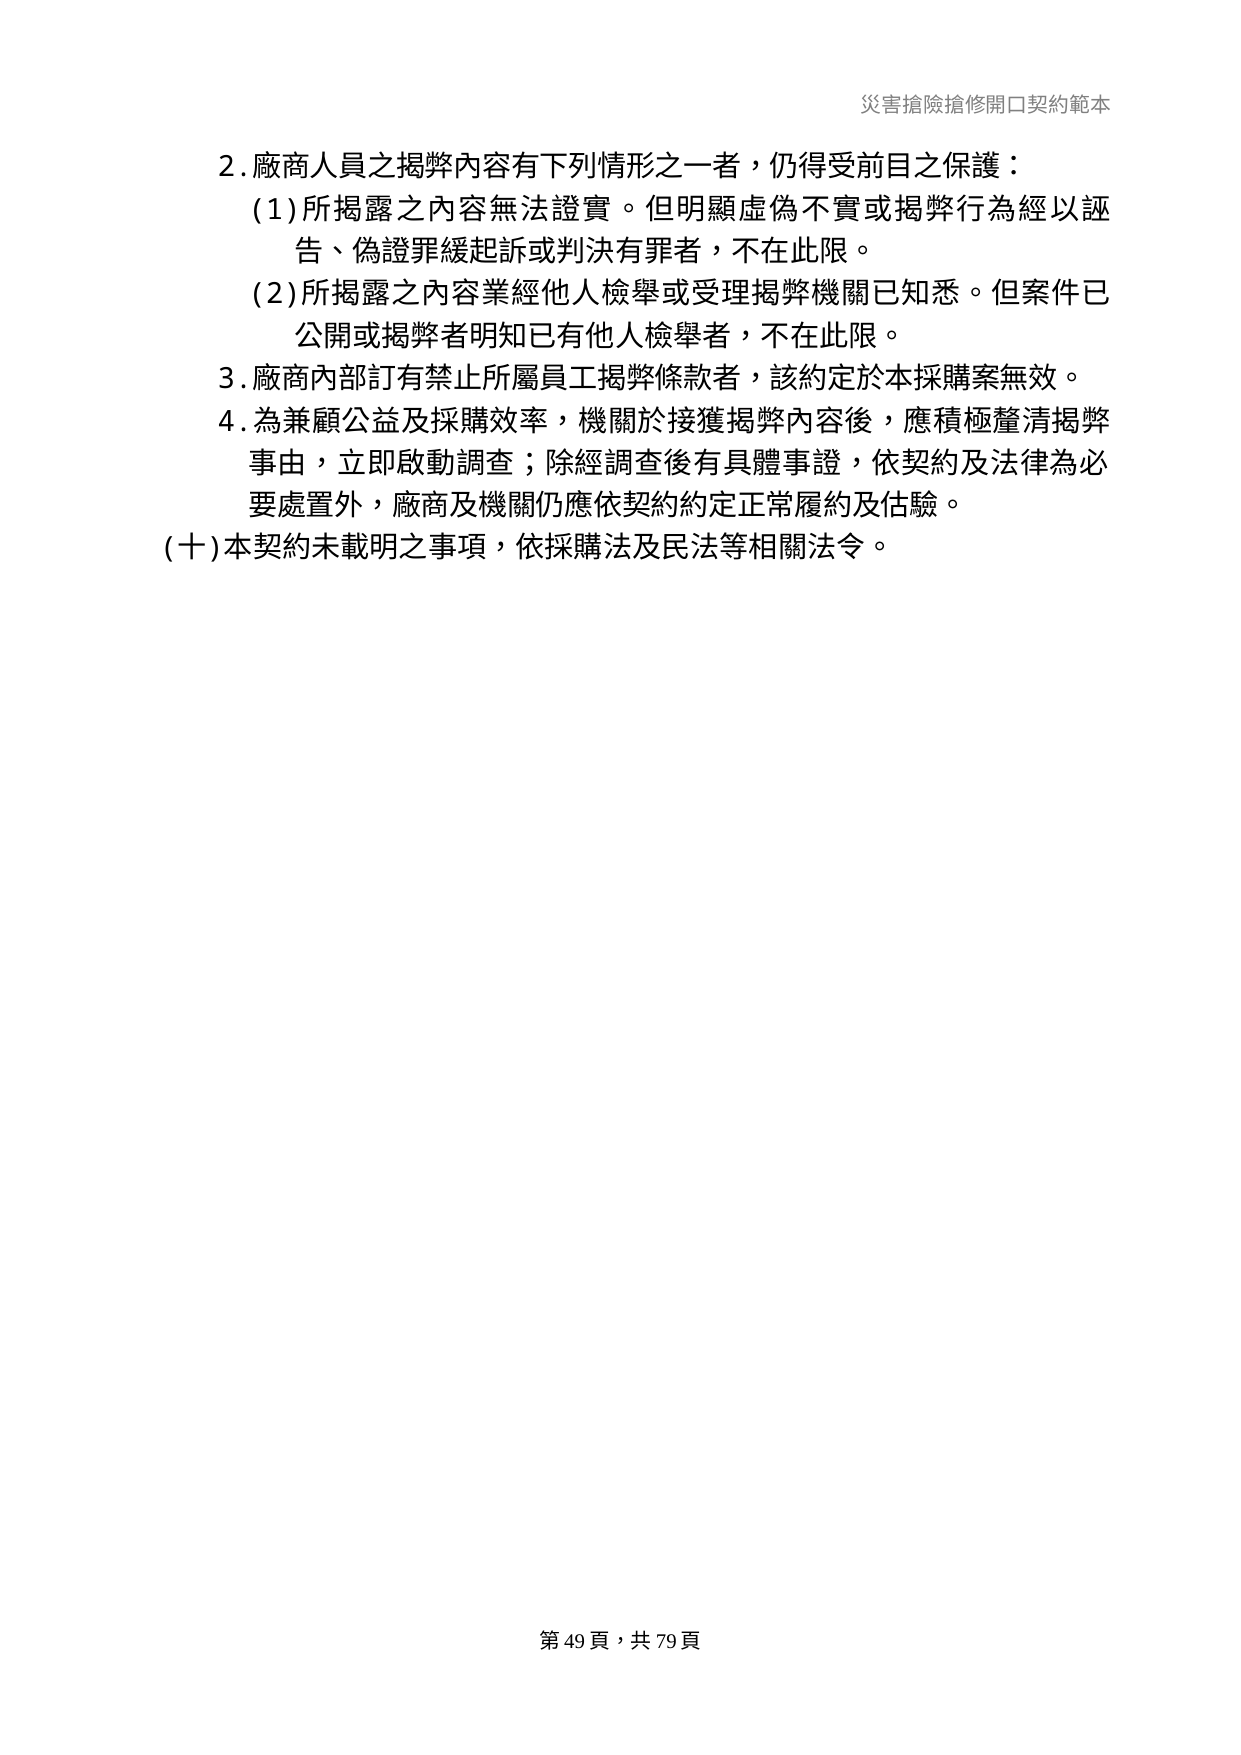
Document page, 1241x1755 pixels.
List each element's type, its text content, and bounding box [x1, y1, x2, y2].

text 4.為兼顧公益及採購效率，機關於接獲揭弊內容後，應積極釐清揭弊事由，立即啟動調查；除經調查後有具體事證，依契約及法律為必要處置外，廠商及機關仍應依契約約定正常履約及估驗。 [217, 397, 1110, 524]
text (2)所揭露之內容業經他人檢舉或受理揭弊機關已知悉。但案件已公開或揭弊者明知已有他人檢舉者，不在此限。 [248, 270, 1110, 355]
text (十)本契約未載明之事項，依採購法及民法等相關法令。 [159, 524, 1110, 566]
text 3.廠商內部訂有禁止所屬員工揭弊條款者，該約定於本採購案無效。 [217, 355, 1110, 397]
text 2.廠商人員之揭弊內容有下列情形之一者，仍得受前目之保護： [217, 143, 1110, 185]
text (1)所揭露之內容無法證實。但明顯虛偽不實或揭弊行為經以誣告、偽證罪緩起訴或判決有罪者，不在此限。 [248, 185, 1110, 270]
